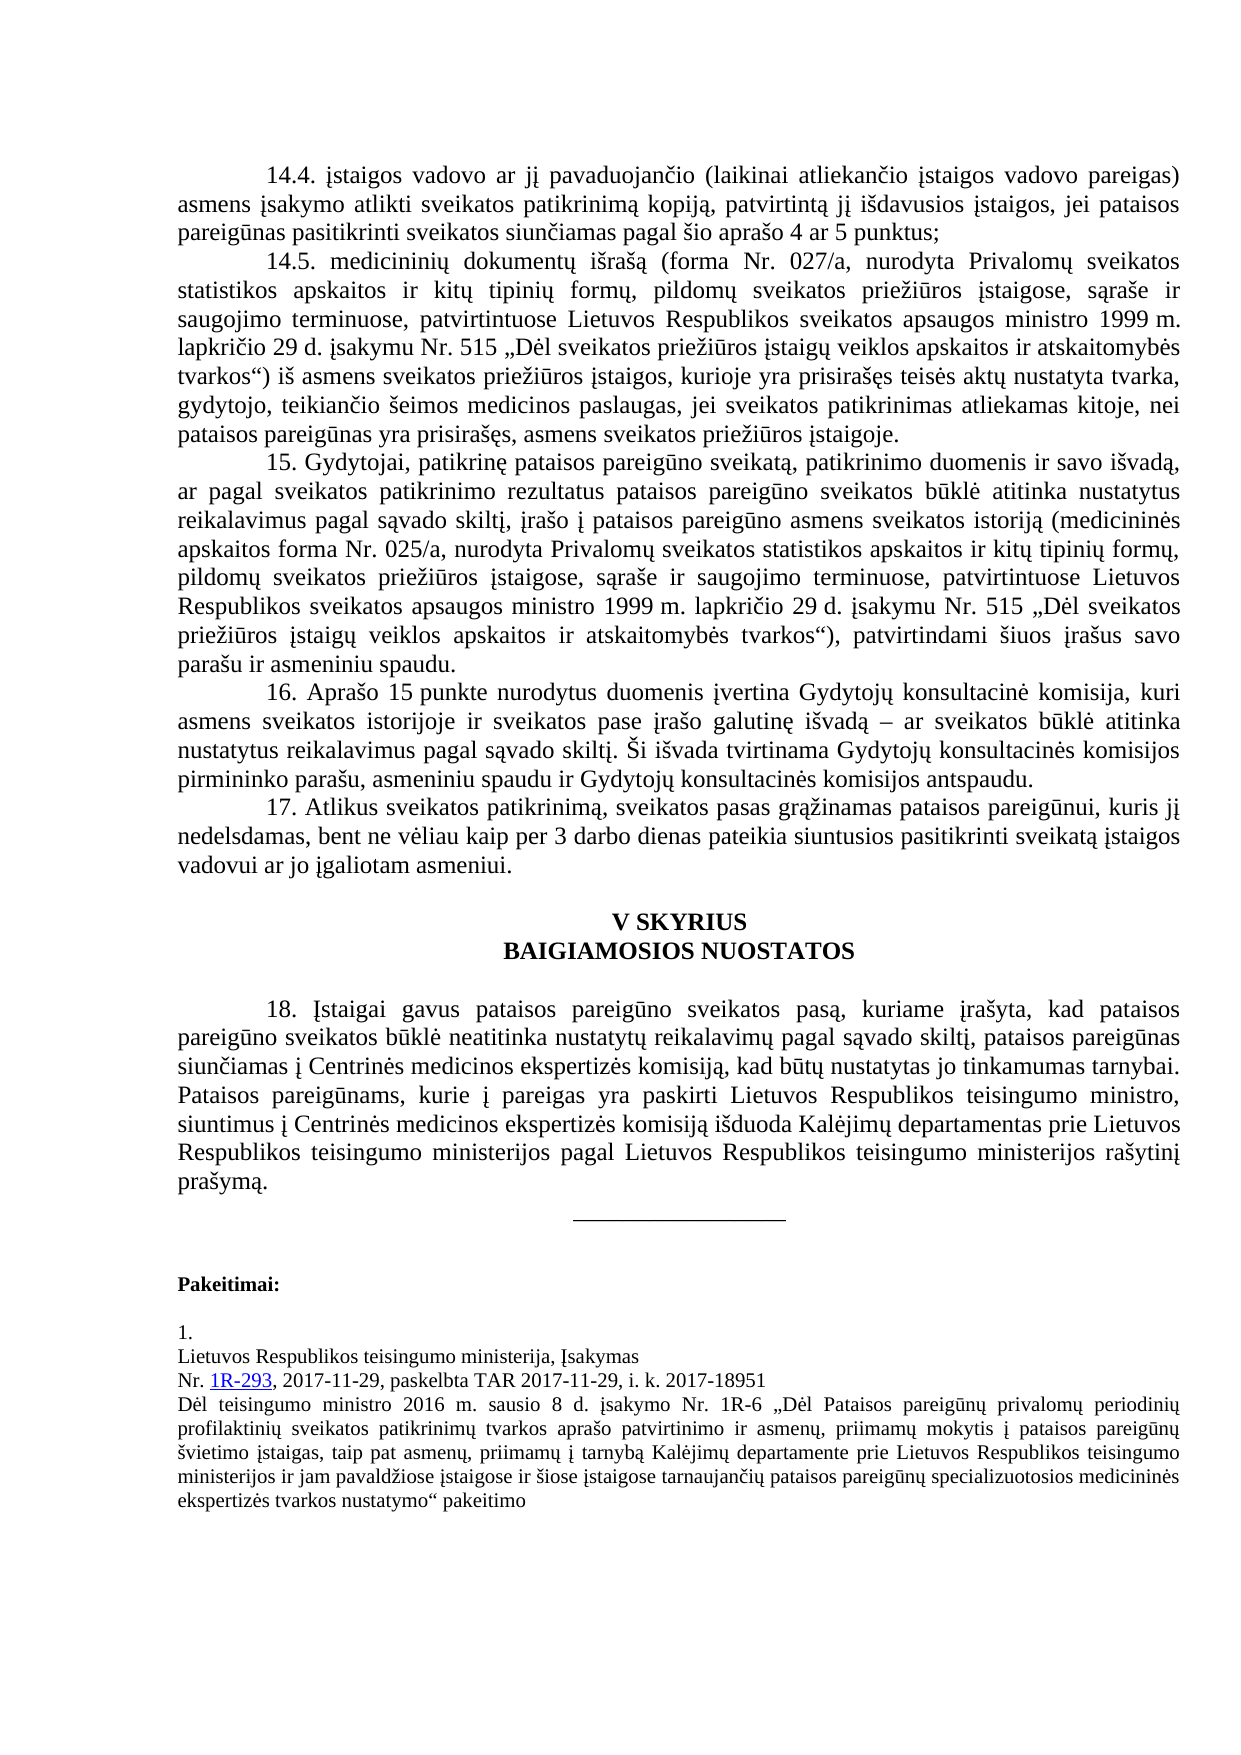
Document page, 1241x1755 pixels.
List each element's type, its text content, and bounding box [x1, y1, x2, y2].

text 1. [177, 1320, 1181, 1344]
text 14.5. medicininių dokumentų išrašą (forma Nr. 027/a, nurodyta Privalomų sveikatos statistikos apskaitos ir kitų tipinių formų, pildomų sveikatos priežiūros įstaigose, sąraše ir saugojimo terminuose, patvirtintuose Lietuvos Respublikos sveikatos apsaugos ministro 1999 m. lapkričio 29 d. įsakymu Nr. 515 „Dėl sveikatos priežiūros įstaigų veiklos apskaitos ir atskaitomybės tvarkos“) iš asmens sveikatos priežiūros įstaigos, kurioje yra prisirašęs teisės aktų nustatyta tvarka, gydytojo, teikiančio šeimos medicinos paslaugas, jei sveikatos patikrinimas atliekamas kitoje, nei pataisos pareigūnas yra prisirašęs, asmens sveikatos priežiūros įstaigoje. [177, 246, 1181, 447]
text Dėl teisingumo ministro 2016 m. sausio 8 d. įsakymo Nr. 1R-6 „Dėl Pataisos pareigūnų privalomų periodinių profilaktinių sveikatos patikrinimų tvarkos aprašo patvirtinimo ir asmenų, priimamų mokytis į pataisos pareigūnų švietimo įstaigas, taip pat asmenų, priimamų į tarnybą Kalėjimų departamente prie Lietuvos Respublikos teisingumo ministerijos ir jam pavaldžiose įstaigose ir šiose įstaigose tarnaujančių pataisos pareigūnų specializuotosios medicininės ekspertizės tvarkos nustatymo“ pakeitimo [177, 1392, 1181, 1512]
text Pakeitimai: [177, 1272, 1181, 1296]
text 14.4. įstaigos vadovo ar jį pavaduojančio (laikinai atliekančio įstaigos vadovo pareigas) asmens įsakymo atlikti sveikatos patikrinimą kopiją, patvirtintą jį išdavusios įstaigos, jei pataisos pareigūnas pasitikrinti sveikatos siunčiamas pagal šio aprašo 4 ar 5 punktus; [177, 160, 1181, 246]
text 17. Atlikus sveikatos patikrinimą, sveikatos pasas grąžinamas pataisos pareigūnui, kuris jį nedelsdamas, bent ne vėliau kaip per 3 darbo dienas pateikia siuntusios pasitikrinti sveikatą įstaigos vadovui ar jo įgaliotam asmeniui. [177, 792, 1181, 879]
text Lietuvos Respublikos teisingumo ministerija, Įsakymas [177, 1344, 1181, 1368]
text V SKYRIUS [177, 907, 1181, 936]
text Nr. 1R-293, 2017-11-29, paskelbta TAR 2017-11-29, i. k. 2017-18951 [177, 1368, 1181, 1392]
text _________________ [177, 1195, 1181, 1224]
text 16. Aprašo 15 punkte nurodytus duomenis įvertina Gydytojų konsultacinė komisija, kuri asmens sveikatos istorijoje ir sveikatos pase įrašo galutinę išvadą – ar sveikatos būklė atitinka nustatytus reikalavimus pagal sąvado skiltį. Ši išvada tvirtinama Gydytojų konsultacinės komisijos pirmininko parašu, asmeniniu spaudu ir Gydytojų konsultacinės komisijos antspaudu. [177, 677, 1181, 792]
text BAIGIAMOSIOS NUOSTATOS [177, 936, 1181, 965]
text 18. Įstaigai gavus pataisos pareigūno sveikatos pasą, kuriame įrašyta, kad pataisos pareigūno sveikatos būklė neatitinka nustatytų reikalavimų pagal sąvado skiltį, pataisos pareigūnas siunčiamas į Centrinės medicinos ekspertizės komisiją, kad būtų nustatytas jo tinkamumas tarnybai. Pataisos pareigūnams, kurie į pareigas yra paskirti Lietuvos Respublikos teisingumo ministro, siuntimus į Centrinės medicinos ekspertizės komisiją išduoda Kalėjimų departamentas prie Lietuvos Respublikos teisingumo ministerijos pagal Lietuvos Respublikos teisingumo ministerijos rašytinį prašymą. [177, 994, 1181, 1195]
text 15. Gydytojai, patikrinę pataisos pareigūno sveikatą, patikrinimo duomenis ir savo išvadą, ar pagal sveikatos patikrinimo rezultatus pataisos pareigūno sveikatos būklė atitinka nustatytus reikalavimus pagal sąvado skiltį, įrašo į pataisos pareigūno asmens sveikatos istoriją (medicininės apskaitos forma Nr. 025/a, nurodyta Privalomų sveikatos statistikos apskaitos ir kitų tipinių formų, pildomų sveikatos priežiūros įstaigose, sąraše ir saugojimo terminuose, patvirtintuose Lietuvos Respublikos sveikatos apsaugos ministro 1999 m. lapkričio 29 d. įsakymu Nr. 515 „Dėl sveikatos priežiūros įstaigų veiklos apskaitos ir atskaitomybės tvarkos“), patvirtindami šiuos įrašus savo parašu ir asmeniniu spaudu. [177, 447, 1181, 677]
